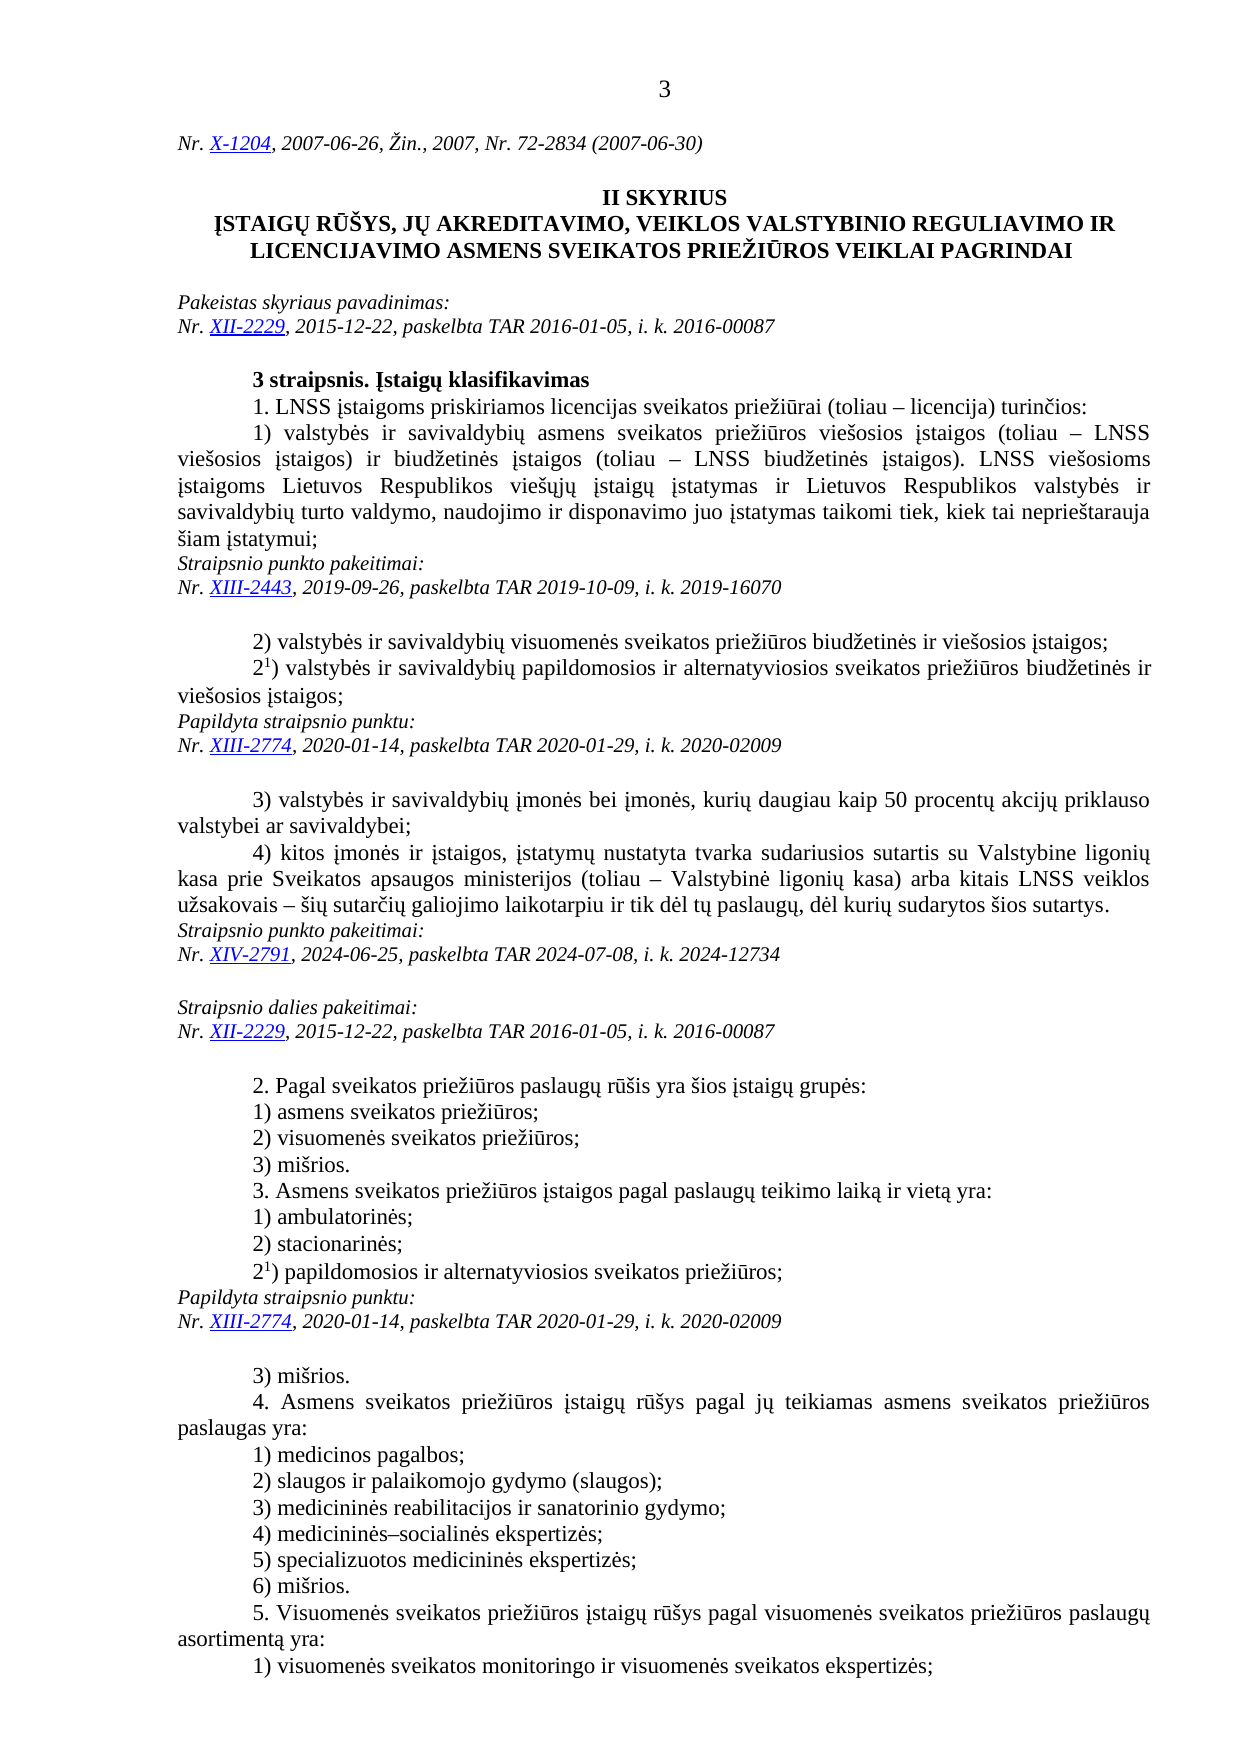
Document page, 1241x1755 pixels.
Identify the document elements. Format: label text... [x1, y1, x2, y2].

text 5) specializuotos medicininės ekspertizės; [177, 1546, 1152, 1573]
text Papildyta straipsnio punktu: [177, 1285, 1152, 1309]
text ĮSTAIGŲ RŪŠYS, JŲ AKREDITAVIMO, VEIKLOS VALSTYBINIO REGULIAVIMO IR LICENCIJAVIMO ASMENS SVEIKATOS PRIEŽIŪROS VEIKLAI PAGRINDAI [177, 211, 1152, 263]
text 2. Pagal sveikatos priežiūros paslaugų rūšis yra šios įstaigų grupės: [177, 1072, 1152, 1098]
text Nr. XIII-2774, 2020-01-14, paskelbta TAR 2020-01-29, i. k. 2020-02009 [177, 733, 1152, 757]
text Nr. XII-2229, 2015-12-22, paskelbta TAR 2016-01-05, i. k. 2016-00087 [177, 1019, 1152, 1043]
text 5. Visuomenės sveikatos priežiūros įstaigų rūšys pagal visuomenės sveikatos priežiūros paslaugų asortimentą yra: [177, 1599, 1152, 1652]
text 2) slaugos ir palaikomojo gydymo (slaugos); [177, 1467, 1152, 1493]
text Straipsnio punkto pakeitimai: [177, 551, 1152, 575]
text 3) valstybės ir savivaldybių įmonės bei įmonės, kurių daugiau kaip 50 procentų akcijų priklauso valstybei ar savivaldybei; [177, 786, 1152, 839]
text 2) visuomenės sveikatos priežiūros; [177, 1124, 1152, 1151]
text 2) valstybės ir savivaldybių visuomenės sveikatos priežiūros biudžetinės ir viešosios įstaigos; [177, 628, 1152, 654]
text II skyrius [177, 184, 1152, 211]
text Nr. X-1204, 2007-06-26, Žin., 2007, Nr. 72-2834 (2007-06-30) [177, 131, 1152, 155]
text 3) mišrios. [177, 1151, 1152, 1177]
text 1) valstybės ir savivaldybių asmens sveikatos priežiūros viešosios įstaigos (toliau – LNSS viešosios įstaigos) ir biudžetinės įstaigos (toliau – LNSS biudžetinės įstaigos). LNSS viešosioms įstaigoms Lietuvos Respublikos viešųjų įstaigų įstatymas ir Lietuvos Respublikos valstybės ir savivaldybių turto valdymo, naudojimo ir disponavimo juo įstatymas taikomi tiek, kiek tai neprieštarauja šiam įstatymui; [177, 419, 1152, 551]
text 3. Asmens sveikatos priežiūros įstaigos pagal paslaugų teikimo laiką ir vietą yra: [177, 1177, 1152, 1203]
text 1. LNSS įstaigoms priskiriamos licencijas sveikatos priežiūrai (toliau – licencija) turinčios: [177, 393, 1152, 419]
text Straipsnio dalies pakeitimai: [177, 995, 1152, 1019]
text 21) valstybės ir savivaldybių papildomosios ir alternatyviosios sveikatos priežiūros biudžetinės ir viešosios įstaigos; [177, 654, 1152, 709]
text Nr. XIII-2443, 2019-09-26, paskelbta TAR 2019-10-09, i. k. 2019-16070 [177, 575, 1152, 599]
text 2) stacionarinės; [177, 1230, 1152, 1256]
text 1) medicinos pagalbos; [177, 1441, 1152, 1467]
text Straipsnio punkto pakeitimai: [177, 918, 1152, 942]
text 1) asmens sveikatos priežiūros; [177, 1098, 1152, 1124]
text 1) visuomenės sveikatos monitoringo ir visuomenės sveikatos ekspertizės; [177, 1652, 1152, 1678]
text 1) ambulatorinės; [177, 1203, 1152, 1230]
text 3) medicininės reabilitacijos ir sanatorinio gydymo; [177, 1493, 1152, 1520]
text 4) medicininės–socialinės ekspertizės; [177, 1520, 1152, 1546]
text Nr. XIV-2791, 2024-06-25, paskelbta TAR 2024-07-08, i. k. 2024-12734 [177, 942, 1152, 966]
text Nr. XIII-2774, 2020-01-14, paskelbta TAR 2020-01-29, i. k. 2020-02009 [177, 1309, 1152, 1333]
text Papildyta straipsnio punktu: [177, 709, 1152, 733]
text Pakeistas skyriaus pavadinimas: [177, 289, 1152, 314]
text 3 straipsnis. Įstaigų klasifikavimas [177, 366, 1152, 393]
text 21) papildomosios ir alternatyviosios sveikatos priežiūros; [177, 1256, 1152, 1285]
text 6) mišrios. [177, 1573, 1152, 1599]
text Nr. XII-2229, 2015-12-22, paskelbta TAR 2016-01-05, i. k. 2016-00087 [177, 314, 1152, 338]
text 4) kitos įmonės ir įstaigos, įstatymų nustatyta tvarka sudariusios sutartis su Valstybine ligonių kasa prie Sveikatos apsaugos ministerijos (toliau – Valstybinė ligonių kasa) arba kitais LNSS veiklos užsakovais – šių sutarčių galiojimo laikotarpiu ir tik dėl tų paslaugų, dėl kurių sudarytos šios sutartys. [177, 839, 1152, 918]
text 4. Asmens sveikatos priežiūros įstaigų rūšys pagal jų teikiamas asmens sveikatos priežiūros paslaugas yra: [177, 1388, 1152, 1441]
text 3) mišrios. [177, 1362, 1152, 1388]
